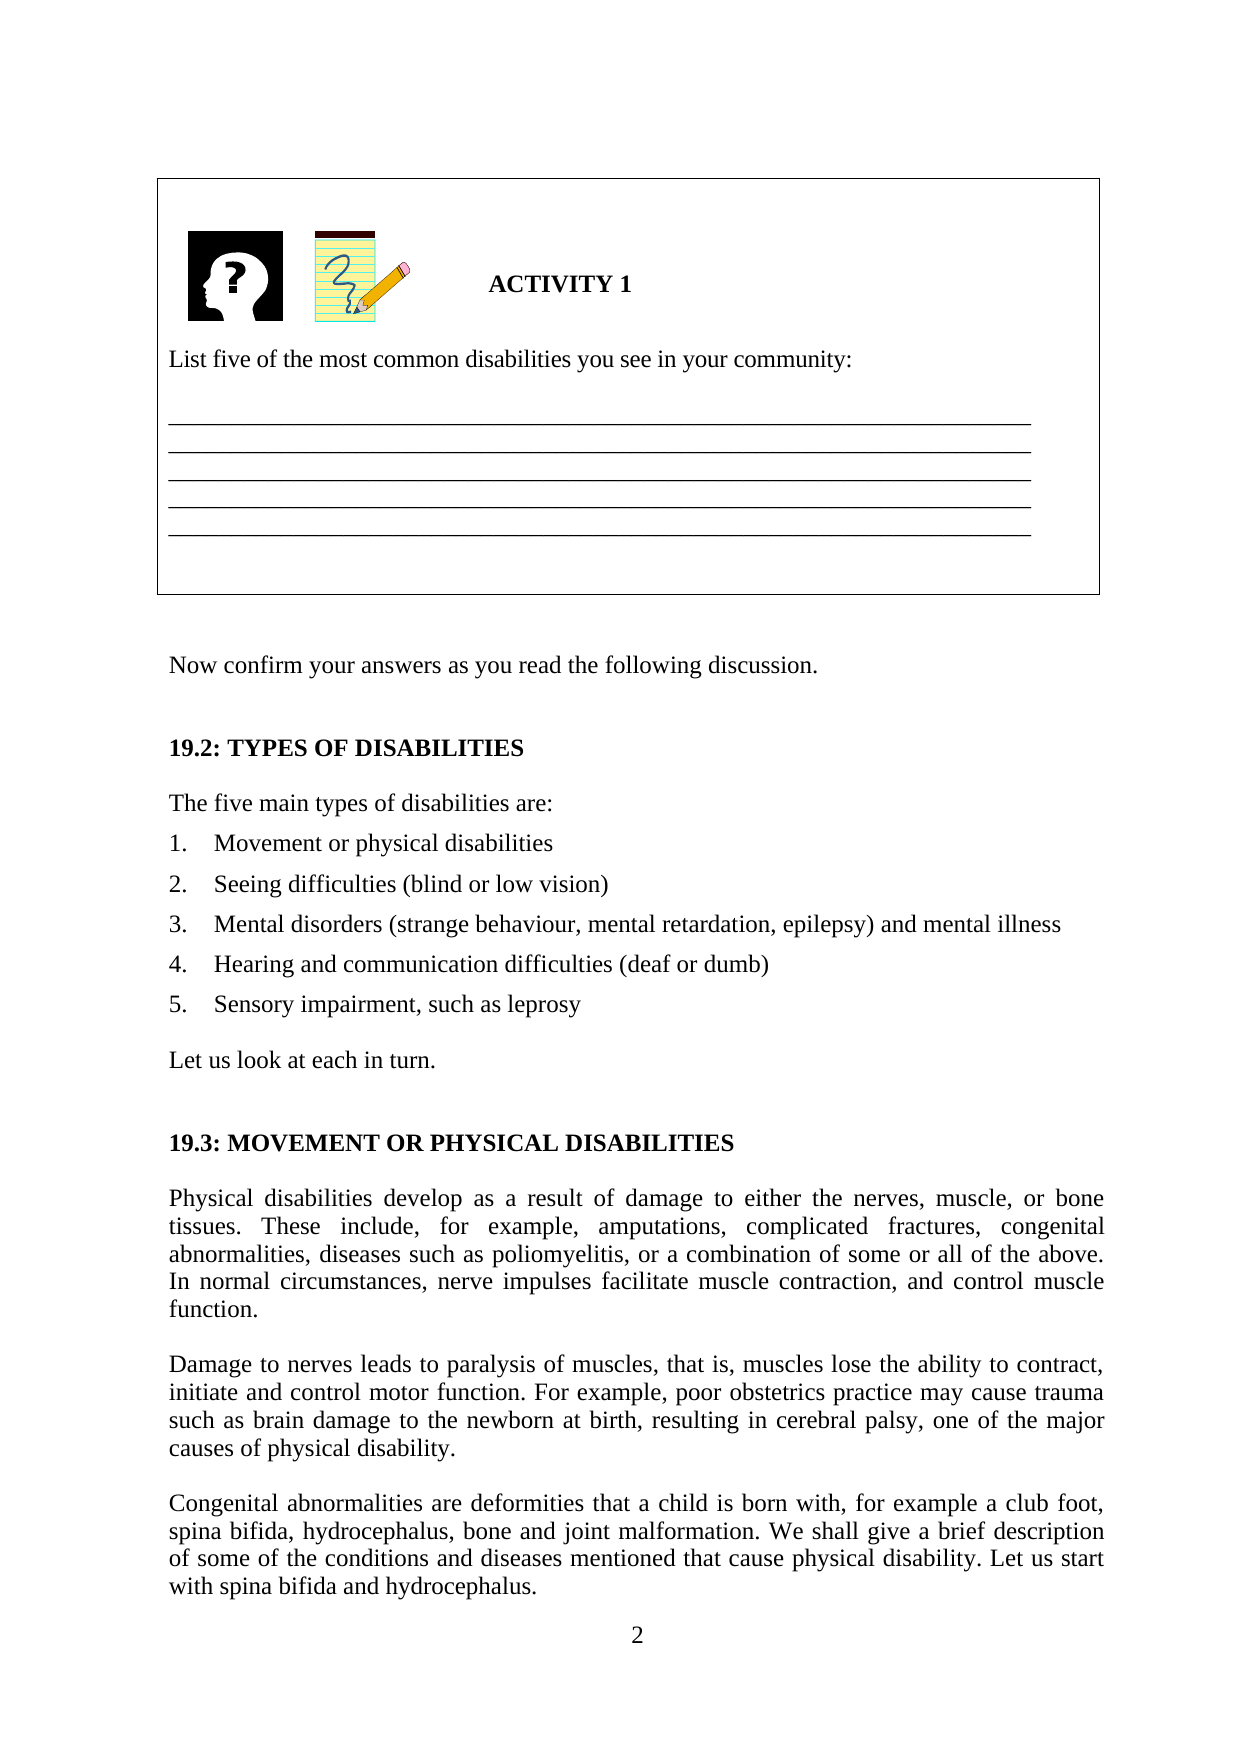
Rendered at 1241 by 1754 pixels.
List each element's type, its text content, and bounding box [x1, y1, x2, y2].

text Damage to nerves leads to paralysis of muscles, that is, muscles lose the ability to contract, initiate and control motor function. For example, poor obstetrics practice may cause trauma such as brain damage to the newborn at birth, resulting in cerebral palsy, one of the major causes of physical disability. [169, 1351, 1106, 1461]
list Hearing and communication difficulties (deaf or dumb) [169, 950, 1106, 978]
list Seeing difficulties (blind or low vision) [169, 870, 1106, 897]
text Let us look at each in turn. [169, 1046, 1106, 1073]
text Now confirm your answers as you read the following discussion. [169, 651, 1106, 678]
text 19.3: MOVEMENT OR PHYSICAL DISABILITIES [169, 1129, 1106, 1157]
list Movement or physical disabilities [169, 829, 1106, 857]
text Congenital abnormalities are deformities that a child is born with, for example a club foot, spina bifida, hydrocephalus, bone and joint malformation. We shall give a brief description of some of the conditions and diseases mentioned that cause physical disability. Let us start with spina bifida and hydrocephalus. [169, 1489, 1106, 1600]
text 19.2: TYPES OF DISABILITIES [169, 734, 1106, 762]
table_header List five of the most common disabilities you see in your community: _____________________________________________________________________ _____________________________________________________________________ _____________________________________________________________________ _____________________________________________________________________ _____________________________________________________________________ [158, 179, 1099, 594]
text Physical disabilities develop as a result of damage to either the nerves, muscle, or bone tissues. These include, for example, amputations, complicated fractures, congenital abnormalities, diseases such as poliomyelitis, or a combination of some or all of the above. In normal circumstances, nerve impulses facilitate muscle contraction, and control muscle function. [169, 1184, 1106, 1323]
list Mental disorders (strange behaviour, mental retardation, epilepsy) and mental illness [169, 910, 1106, 938]
list Sensory impairment, such as leprosy [169, 990, 1106, 1018]
text The five main types of disabilities are: [169, 789, 1106, 817]
